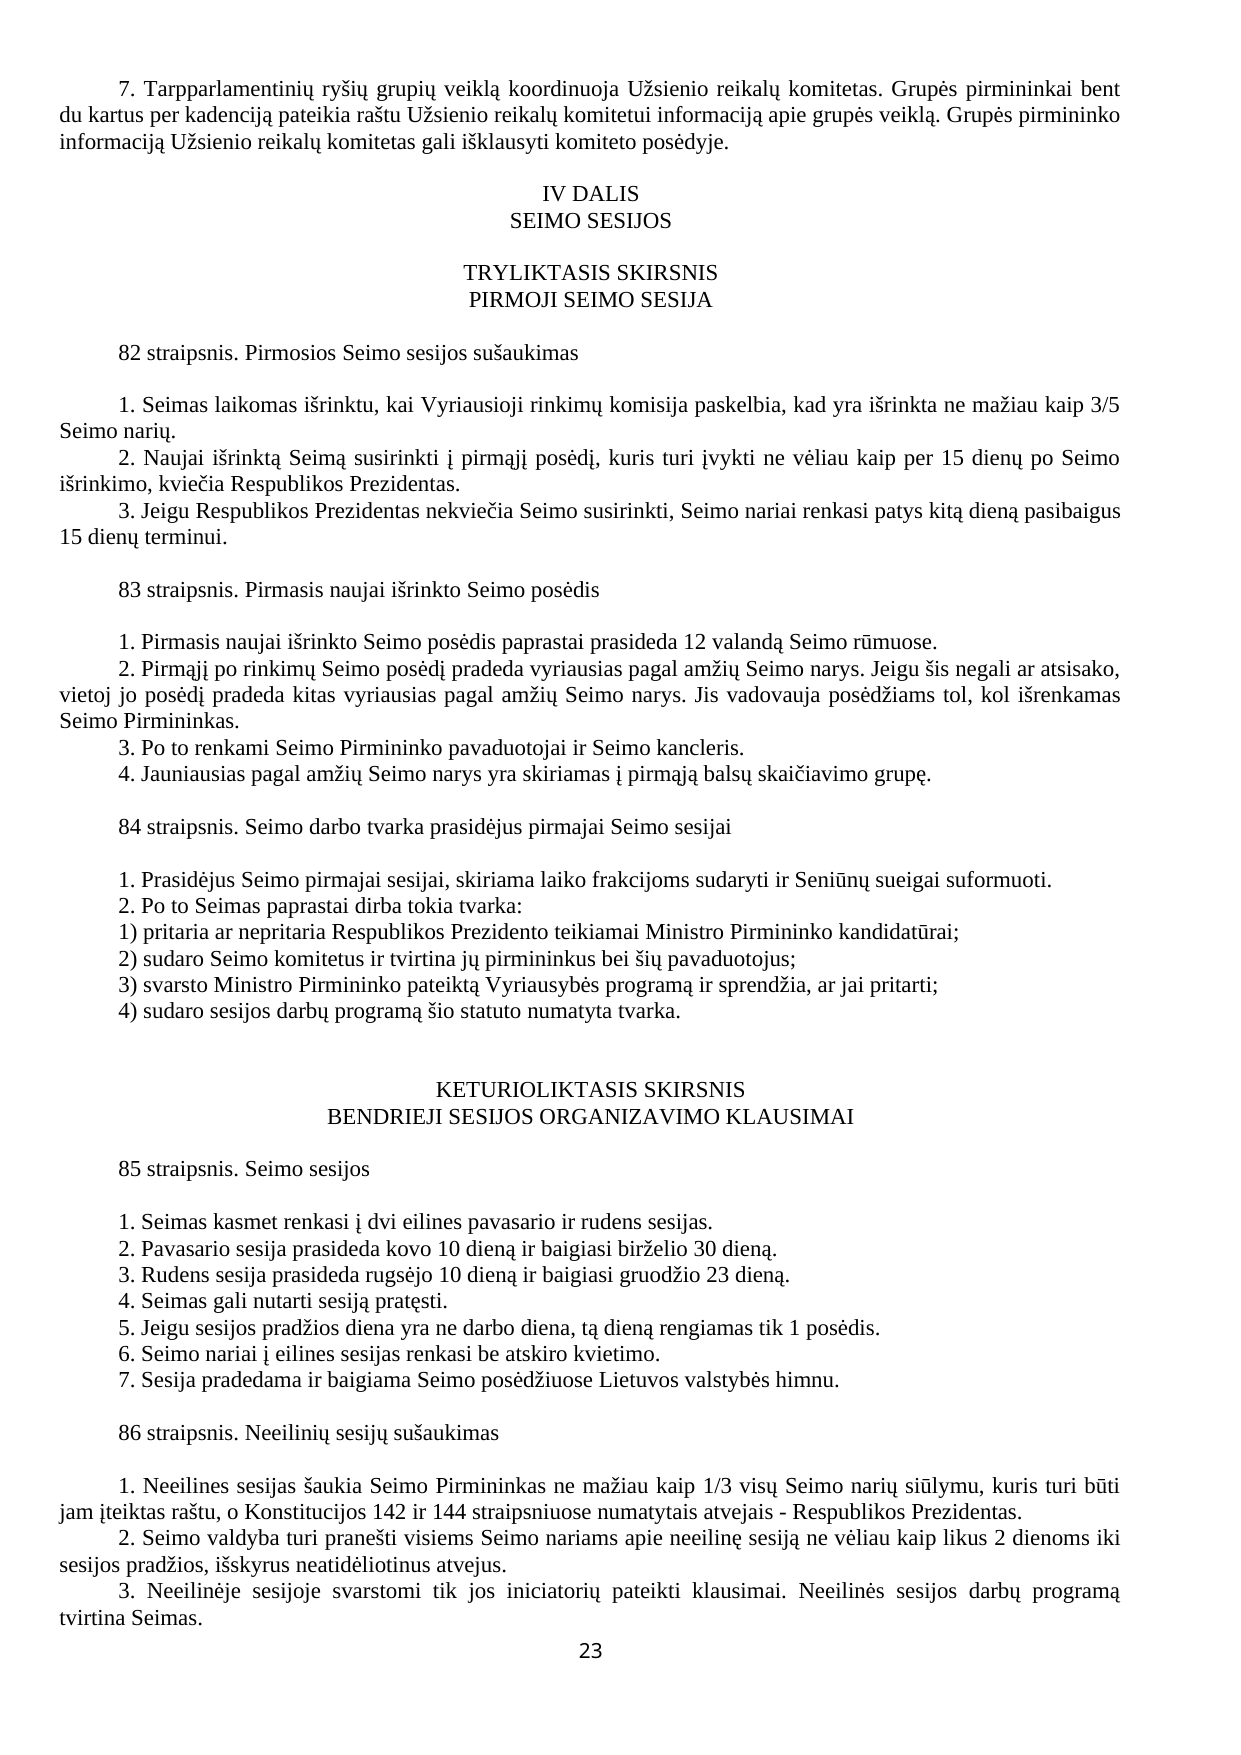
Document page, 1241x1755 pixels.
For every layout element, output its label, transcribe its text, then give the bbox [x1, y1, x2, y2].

text 1) pritaria ar nepritaria Respublikos Prezidento teikiamai Ministro Pirmininko kandidatūrai; [59, 918, 1122, 945]
text 85 straipsnis. Seimo sesijos [59, 1156, 1122, 1182]
text 1. Pirmasis naujai išrinkto Seimo posėdis paprastai prasideda 12 valandą Seimo rūmuose. [59, 628, 1122, 655]
text 2. Naujai išrinktą Seimą susirinkti į pirmąjį posėdį, kuris turi įvykti ne vėliau kaip per 15 dienų po Seimo išrinkimo, kviečia Respublikos Prezidentas. [59, 444, 1122, 497]
text 7. Sesija pradedama ir baigiama Seimo posėdžiuose Lietuvos valstybės himnu. [59, 1366, 1122, 1393]
text 84 straipsnis. Seimo darbo tvarka prasidėjus pirmajai Seimo sesijai [59, 813, 1122, 839]
text 3. Rudens sesija prasideda rugsėjo 10 dieną ir baigiasi gruodžio 23 dieną. [59, 1261, 1122, 1287]
text 2) sudaro Seimo komitetus ir tvirtina jų pirmininkus bei šių pavaduotojus; [59, 945, 1122, 971]
text 4. Seimas gali nutarti sesiją pratęsti. [59, 1287, 1122, 1314]
text 1. Seimas laikomas išrinktu, kai Vyriausioji rinkimų komisija paskelbia, kad yra išrinkta ne mažiau kaip 3/5 Seimo narių. [59, 391, 1122, 444]
text PIRMOJI SEIMO SESIJA [59, 286, 1122, 312]
text 86 straipsnis. Neeilinių sesijų sušaukimas [59, 1419, 1122, 1445]
text 2. Po to Seimas paprastai dirba tokia tvarka: [59, 892, 1122, 918]
text 4) sudaro sesijos darbų programą šio statuto numatyta tvarka. [59, 997, 1122, 1024]
text 3) svarsto Ministro Pirmininko pateiktą Vyriausybės programą ir sprendžia, ar jai pritarti; [59, 971, 1122, 997]
text 3. Neeilinėje sesijoje svarstomi tik jos iniciatorių pateikti klausimai. Neeilinės sesijos darbų programą tvirtina Seimas. [59, 1577, 1122, 1630]
text BENDRIEJI SESIJOS ORGANIZAVIMO KLAUSIMAI [59, 1103, 1122, 1129]
text TRYLIKTASIS SKIRSNIS [59, 259, 1122, 286]
text 5. Jeigu sesijos pradžios diena yra ne darbo diena, tą dieną rengiamas tik 1 posėdis. [59, 1314, 1122, 1340]
text 6. Seimo nariai į eilines sesijas renkasi be atskiro kvietimo. [59, 1340, 1122, 1366]
text 2. Pavasario sesija prasideda kovo 10 dieną ir baigiasi birželio 30 dieną. [59, 1234, 1122, 1261]
text 2. Pirmąjį po rinkimų Seimo posėdį pradeda vyriausias pagal amžių Seimo narys. Jeigu šis negali ar atsisako, vietoj jo posėdį pradeda kitas vyriausias pagal amžių Seimo narys. Jis vadovauja posėdžiams tol, kol išrenkamas Seimo Pirmininkas. [59, 655, 1122, 734]
text 2. Seimo valdyba turi pranešti visiems Seimo nariams apie neeilinę sesiją ne vėliau kaip likus 2 dienoms iki sesijos pradžios, išskyrus neatidėliotinus atvejus. [59, 1524, 1122, 1577]
text 7. Tarpparlamentinių ryšių grupių veiklą koordinuoja Užsienio reikalų komitetas. Grupės pirmininkai bent du kartus per kadenciją pateikia raštu Užsienio reikalų komitetui informaciją apie grupės veiklą. Grupės pirmininko informaciją Užsienio reikalų komitetas gali išklausyti komiteto posėdyje. [59, 75, 1122, 154]
text 3. Po to renkami Seimo Pirmininko pavaduotojai ir Seimo kancleris. [59, 734, 1122, 760]
text SEIMO SESIJOS [59, 207, 1122, 233]
text 1. Seimas kasmet renkasi į dvi eilines pavasario ir rudens sesijas. [59, 1208, 1122, 1234]
text 3. Jeigu Respublikos Prezidentas nekviečia Seimo susirinkti, Seimo nariai renkasi patys kitą dieną pasibaigus 15 dienų terminui. [59, 497, 1122, 549]
text 82 straipsnis. Pirmosios Seimo sesijos sušaukimas [59, 338, 1122, 365]
text 4. Jauniausias pagal amžių Seimo narys yra skiriamas į pirmąją balsų skaičiavimo grupę. [59, 760, 1122, 787]
text 83 straipsnis. Pirmasis naujai išrinkto Seimo posėdis [59, 576, 1122, 602]
text 1. Prasidėjus Seimo pirmajai sesijai, skiriama laiko frakcijoms sudaryti ir Seniūnų sueigai suformuoti. [59, 866, 1122, 892]
text IV DALIS [59, 180, 1122, 207]
text KETURIOLIKTASIS SKIRSNIS [59, 1076, 1122, 1103]
text 1. Neeilines sesijas šaukia Seimo Pirmininkas ne mažiau kaip 1/3 visų Seimo narių siūlymu, kuris turi būti jam įteiktas raštu, o Konstitucijos 142 ir 144 straipsniuose numatytais atvejais - Respublikos Prezidentas. [59, 1472, 1122, 1524]
